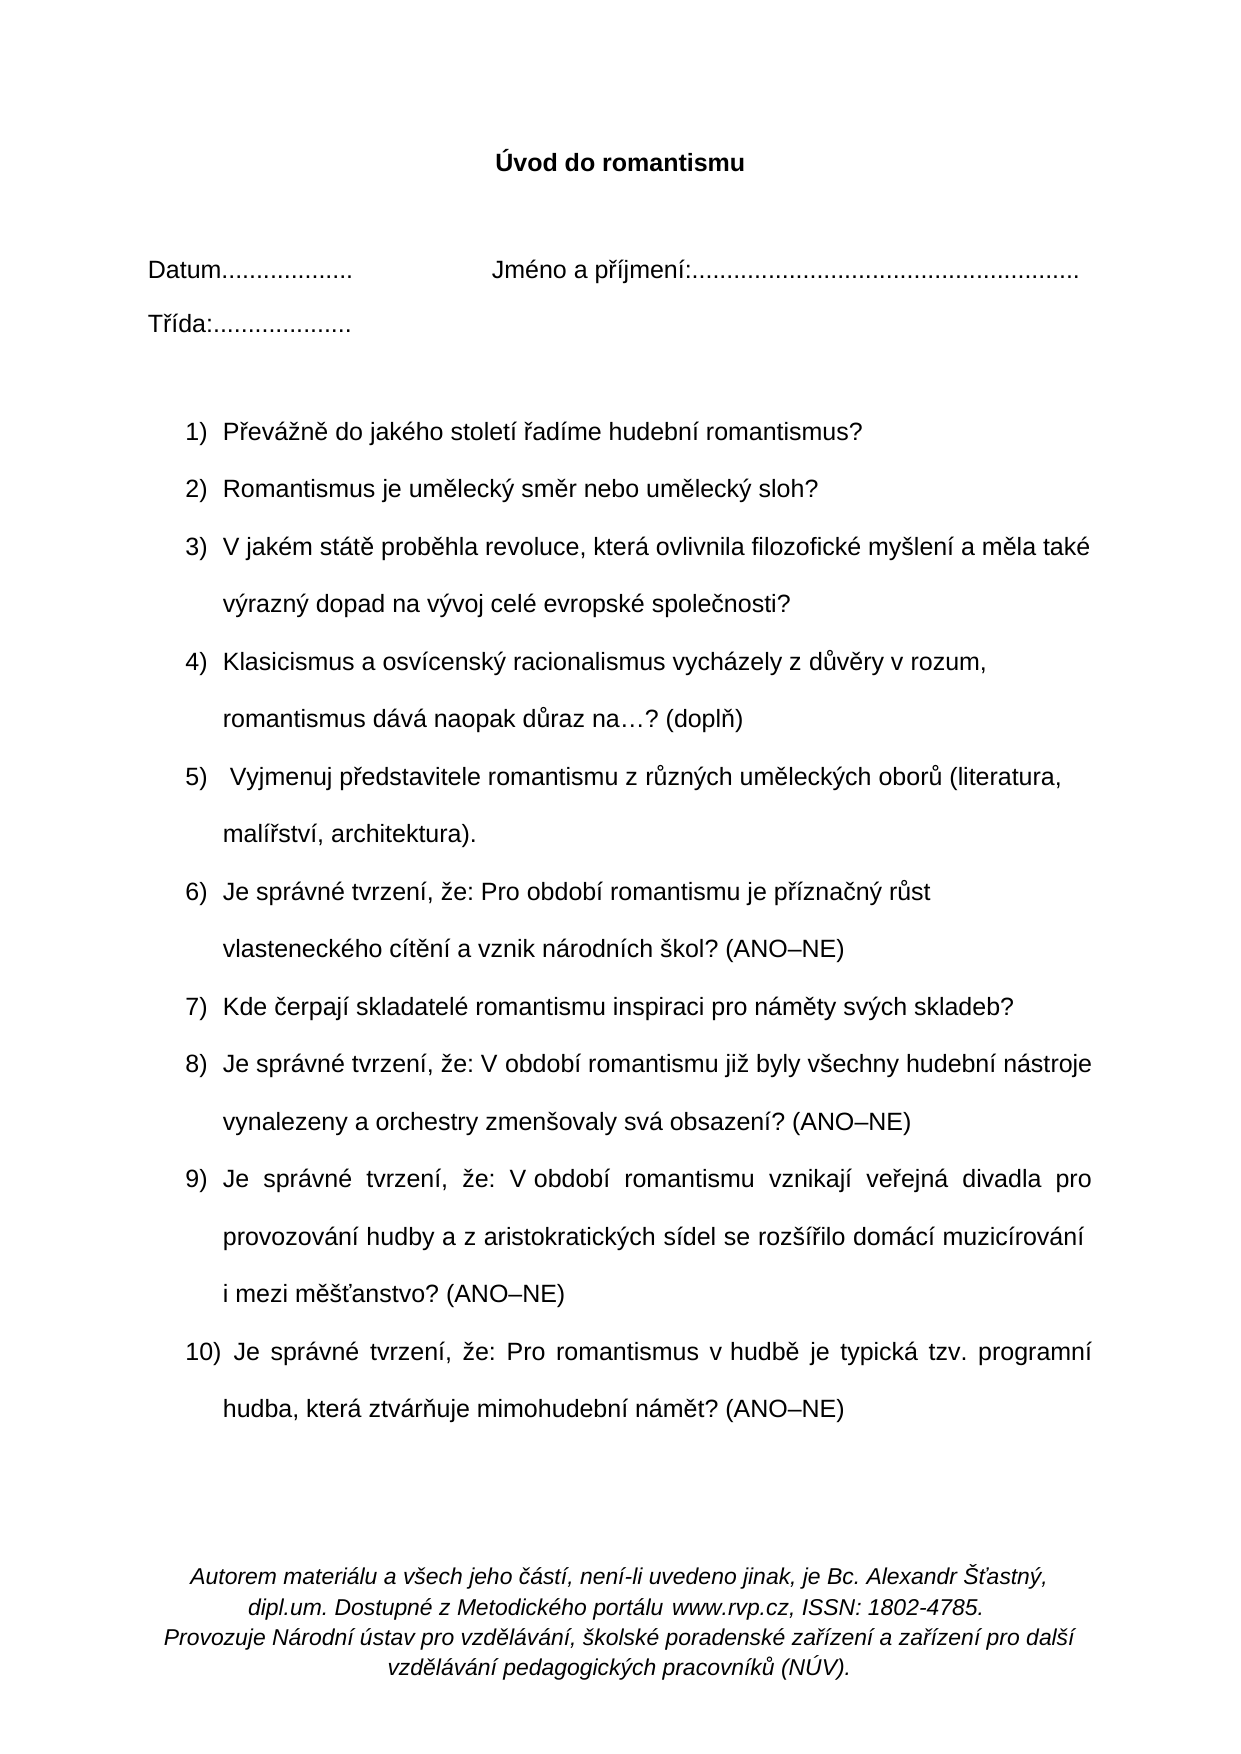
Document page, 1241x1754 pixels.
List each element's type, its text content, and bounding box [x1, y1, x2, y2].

list Je správné tvrzení, že: V období romantismu již byly všechny hudební nástroje vynalezeny a orchestry zmenšovaly svá obsazení? (ANO–NE) [185, 1049, 1093, 1136]
list Je správné tvrzení, že: Pro období romantismu je příznačný růst vlasteneckého cítění a vznik národních škol? (ANO–NE) [185, 877, 1093, 963]
list Je správné tvrzení, že: V období romantismu vznikají veřejná divadla pro provozování hudby a z aristokratických sídel se rozšířilo domácí muzicírování i mezi měšťanstvo? (ANO–NE) [185, 1164, 1093, 1308]
list Vyjmenuj představitele romantismu z různých uměleckých oborů (literatura, malířství, architektura). [185, 762, 1093, 848]
list Klasicismus a osvícenský racionalismus vycházely z důvěry v rozum, romantismus dává naopak důraz na…? (doplň) [185, 647, 1093, 733]
list Je správné tvrzení, že: Pro romantismus v hudbě je typická tzv. programní hudba, která ztvárňuje mimohudební námět? (ANO–NE) [185, 1337, 1093, 1423]
text Úvod do romantismu [148, 148, 1093, 176]
text Třída:.................... [148, 309, 1093, 338]
list Romantismus je umělecký směr nebo umělecký sloh? [185, 474, 1093, 503]
list Převážně do jakého století řadíme hudební romantismus? [185, 417, 1093, 446]
text Datum................... Jméno a příjmení:........................................................ [148, 255, 1093, 284]
list V jakém státě proběhla revoluce, která ovlivnila filozofické myšlení a měla také výrazný dopad na vývoj celé evropské společnosti? [185, 532, 1093, 618]
list Kde čerpají skladatelé romantismu inspiraci pro náměty svých skladeb? [185, 992, 1093, 1021]
